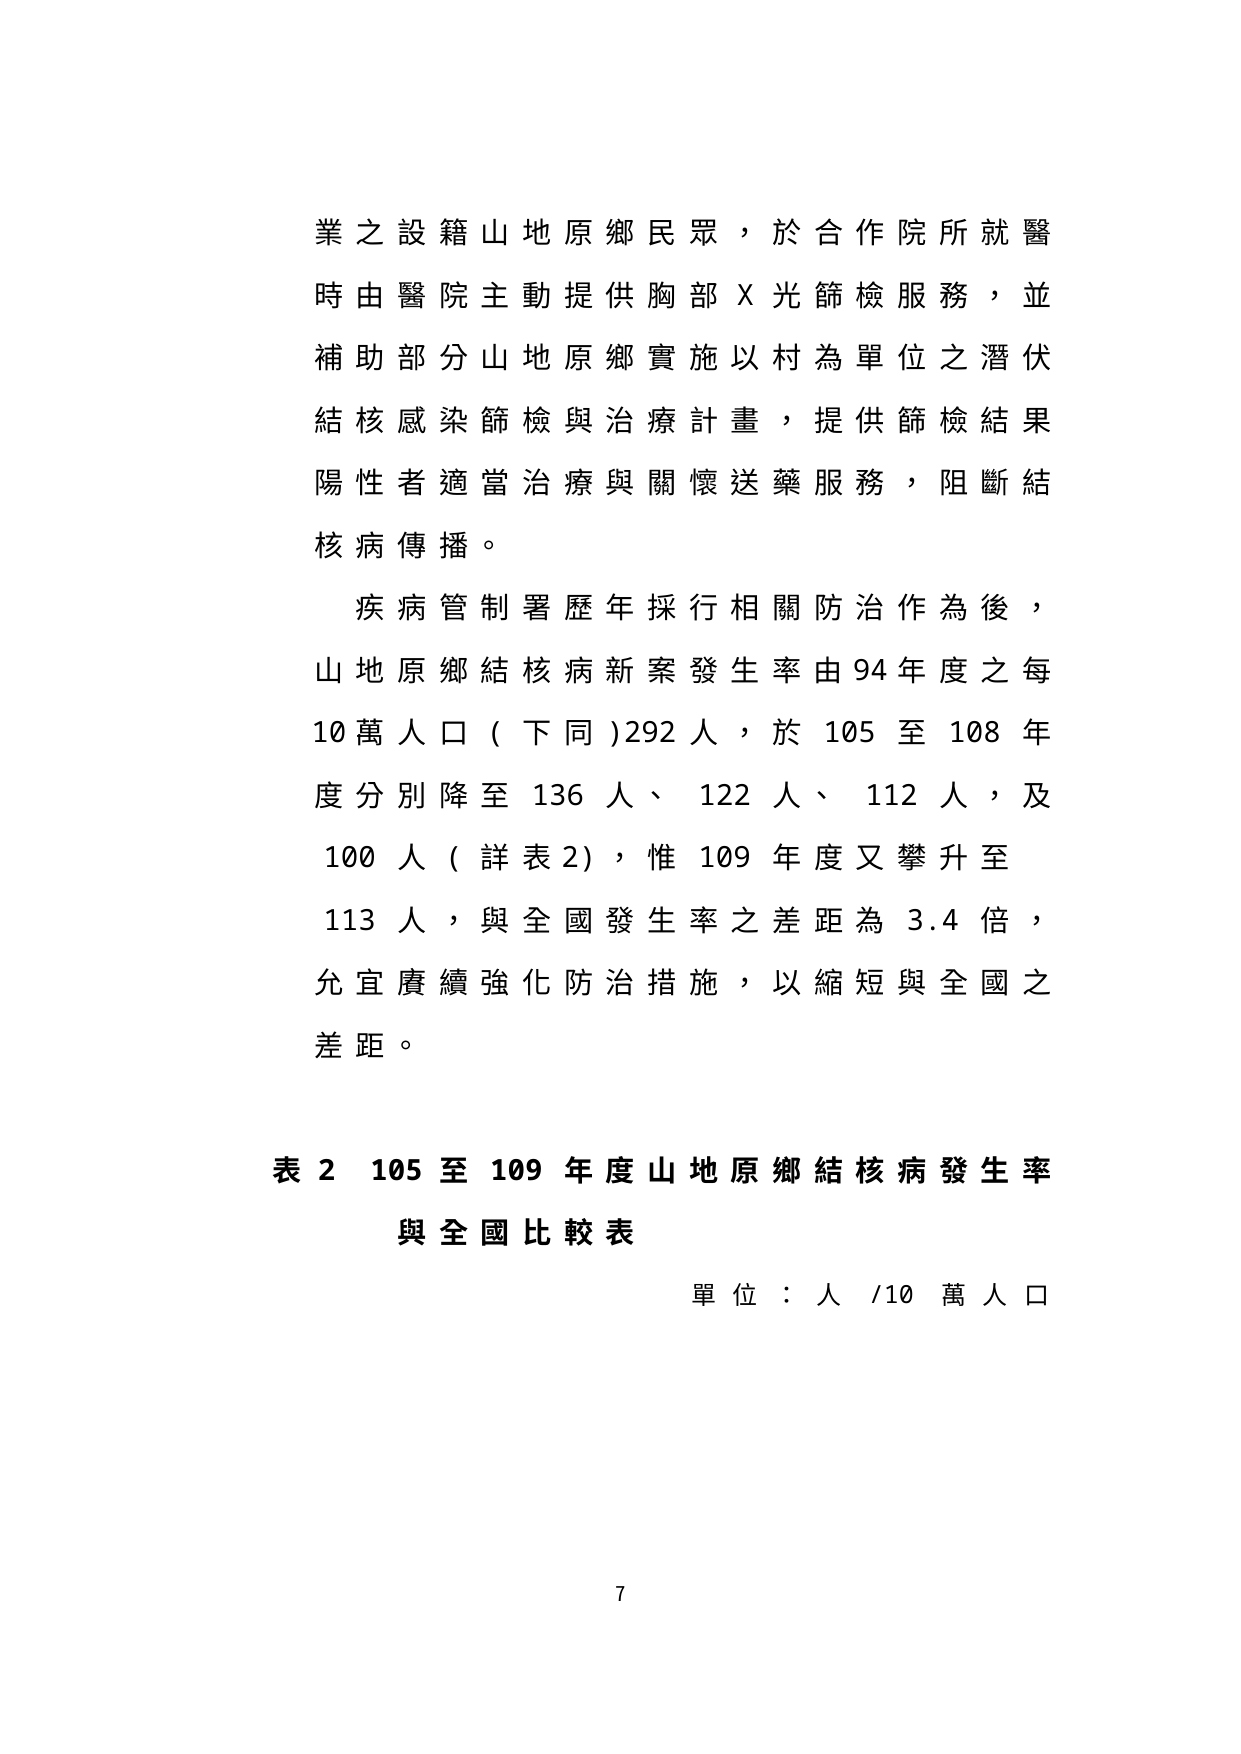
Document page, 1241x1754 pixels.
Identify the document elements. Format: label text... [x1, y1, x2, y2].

text 疾病管制署歷年採行相關防治作為後，山地原鄉結核病新案發生率由94年度之每10萬人口(下同)292人，於105至108年度分別降至136人、122人、112人，及100人(詳表2)，惟109年度又攀升至113人，與全國發生率之差距為3.4倍，允宜賡續強化防治措施，以縮短與全國之差距。 [271, 564, 1058, 1064]
text 業之設籍山地原鄉民眾，於合作院所就醫時由醫院主動提供胸部X光篩檢服務，並補助部分山地原鄉實施以村為單位之潛伏結核感染篩檢與治療計畫，提供篩檢結果陽性者適當治療與關懷送藥服務，阻斷結核病傳播。 [271, 189, 1058, 564]
text 單位：人/10萬人口 [240, 1252, 1058, 1314]
text 表2 105至109年度山地原鄉結核病發生率與全國比較表 [240, 1127, 1058, 1252]
